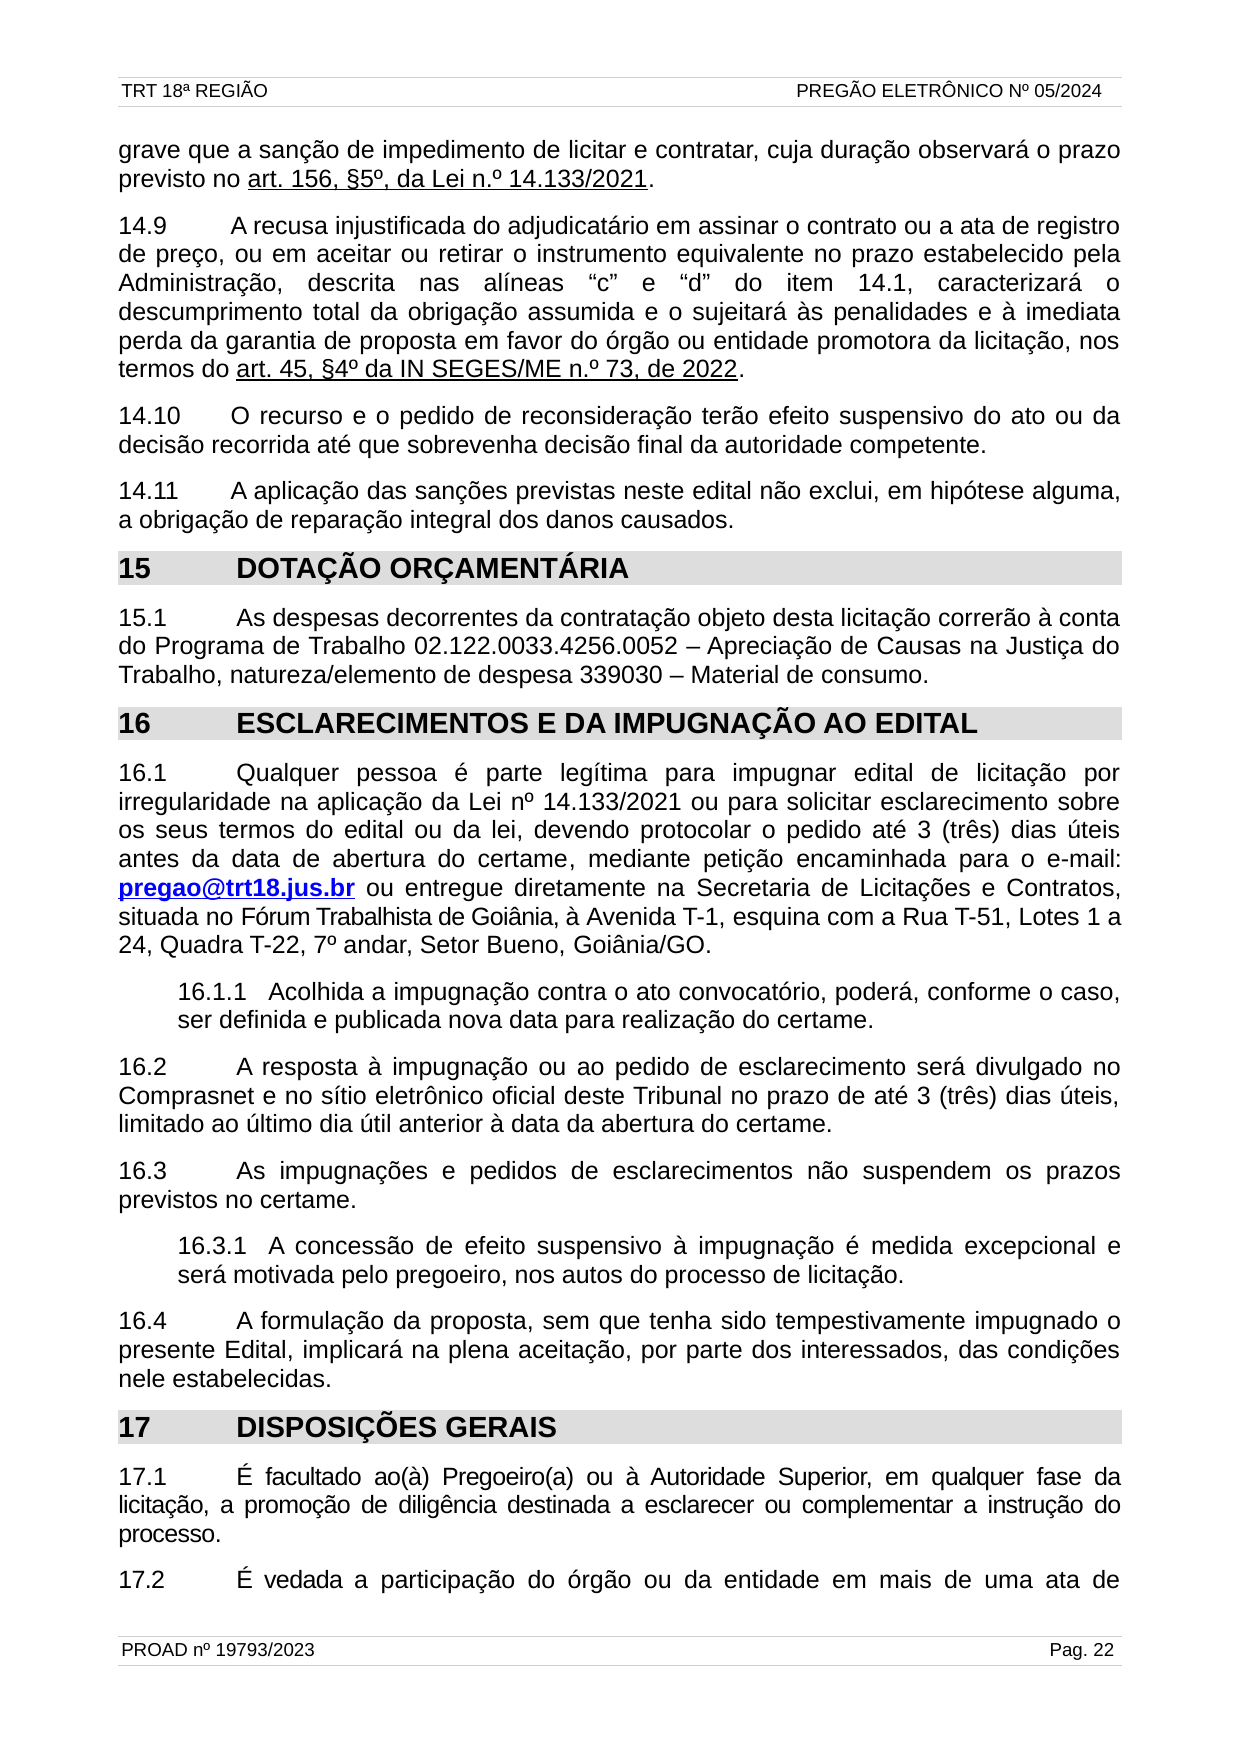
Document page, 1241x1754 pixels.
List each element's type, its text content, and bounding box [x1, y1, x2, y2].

text 16.4 A formulação da proposta, sem que tenha sido tempestivamente impugnado o presente Edital, implicará na plena aceitação, por parte dos interessados, das condições nele estabelecidas. [118, 1306, 1122, 1393]
text 16 ESCLARECIMENTOS E DA IMPUGNAÇÃO AO EDITAL [118, 707, 1122, 740]
text 16.1.1 Acolhida a impugnação contra o ato convocatório, poderá, conforme o caso, ser definida e publicada nova data para realização do certame. [177, 977, 1122, 1034]
text grave que a sanção de impedimento de licitar e contratar, cuja duração observará o prazo previsto no art. 156, §5º, da Lei n.º 14.133/2021. [118, 136, 1122, 193]
text 15 DOTAÇÃO ORÇAMENTÁRIA [118, 551, 1122, 585]
text 17.1 É facultado ao(à) Pregoeiro(a) ou à Autoridade Superior, em qualquer fase da licitação, a promoção de diligência destinada a esclarecer ou complementar a instrução do processo. [118, 1462, 1122, 1548]
text 14.11 A aplicação das sanções previstas neste edital não exclui, em hipótese alguma, a obrigação de reparação integral dos danos causados. [118, 476, 1122, 534]
text 17.2 É vedada a participação do órgão ou da entidade em mais de uma ata de [118, 1566, 1122, 1594]
text 14.9 A recusa injustificada do adjudicatário em assinar o contrato ou a ata de registro de preço, ou em aceitar ou retirar o instrumento equivalente no prazo estabelecido pela Administração, descrita nas alíneas “c” e “d” do item 14.1, caracterizará o descumprimento total da obrigação assumida e o sujeitará às penalidades e à imediata perda da garantia de proposta em favor do órgão ou entidade promotora da licitação, nos termos do art. 45, §4º da IN SEGES/ME n.º 73, de 2022. [118, 211, 1122, 383]
text 14.10 O recurso e o pedido de reconsideração terão efeito suspensivo do ato ou da decisão recorrida até que sobrevenha decisão final da autoridade competente. [118, 401, 1122, 458]
text 16.3.1 A concessão de efeito suspensivo à impugnação é medida excepcional e será motivada pelo pregoeiro, nos autos do processo de licitação. [177, 1231, 1122, 1289]
text 16.1 Qualquer pessoa é parte legítima para impugnar edital de licitação por irregularidade na aplicação da Lei nº 14.133/2021 ou para solicitar esclarecimento sobre os seus termos do edital ou da lei, devendo protocolar o pedido até 3 (três) dias úteis antes da data de abertura do certame, mediante petição encaminhada para o e-mail: pregao@trt18.jus.br ou entregue diretamente na Secretaria de Licitações e Contratos, situada no Fórum Trabalhista de Goiânia, à Avenida T-1, esquina com a Rua T-51, Lotes 1 a 24, Quadra T-22, 7º andar, Setor Bueno, Goiânia/GO. [118, 758, 1122, 959]
list 16.2 A resposta à impugnação ou ao pedido de esclarecimento será divulgado no Comprasnet e no sítio eletrônico oficial deste Tribunal no prazo de até 3 (três) dias úteis, limitado ao último dia útil anterior à data da abertura do certame. [118, 1052, 1122, 1138]
text 17 DISPOSIÇÕES GERAIS [118, 1410, 1122, 1444]
text 16.3 As impugnações e pedidos de esclarecimentos não suspendem os prazos previstos no certame. [118, 1156, 1122, 1213]
text 15.1 As despesas decorrentes da contratação objeto desta licitação correrão à conta do Programa de Trabalho 02.122.0033.4256.0052 – Apreciação de Causas na Justiça do Trabalho, natureza/elemento de despesa 339030 – Material de consumo. [118, 603, 1122, 689]
